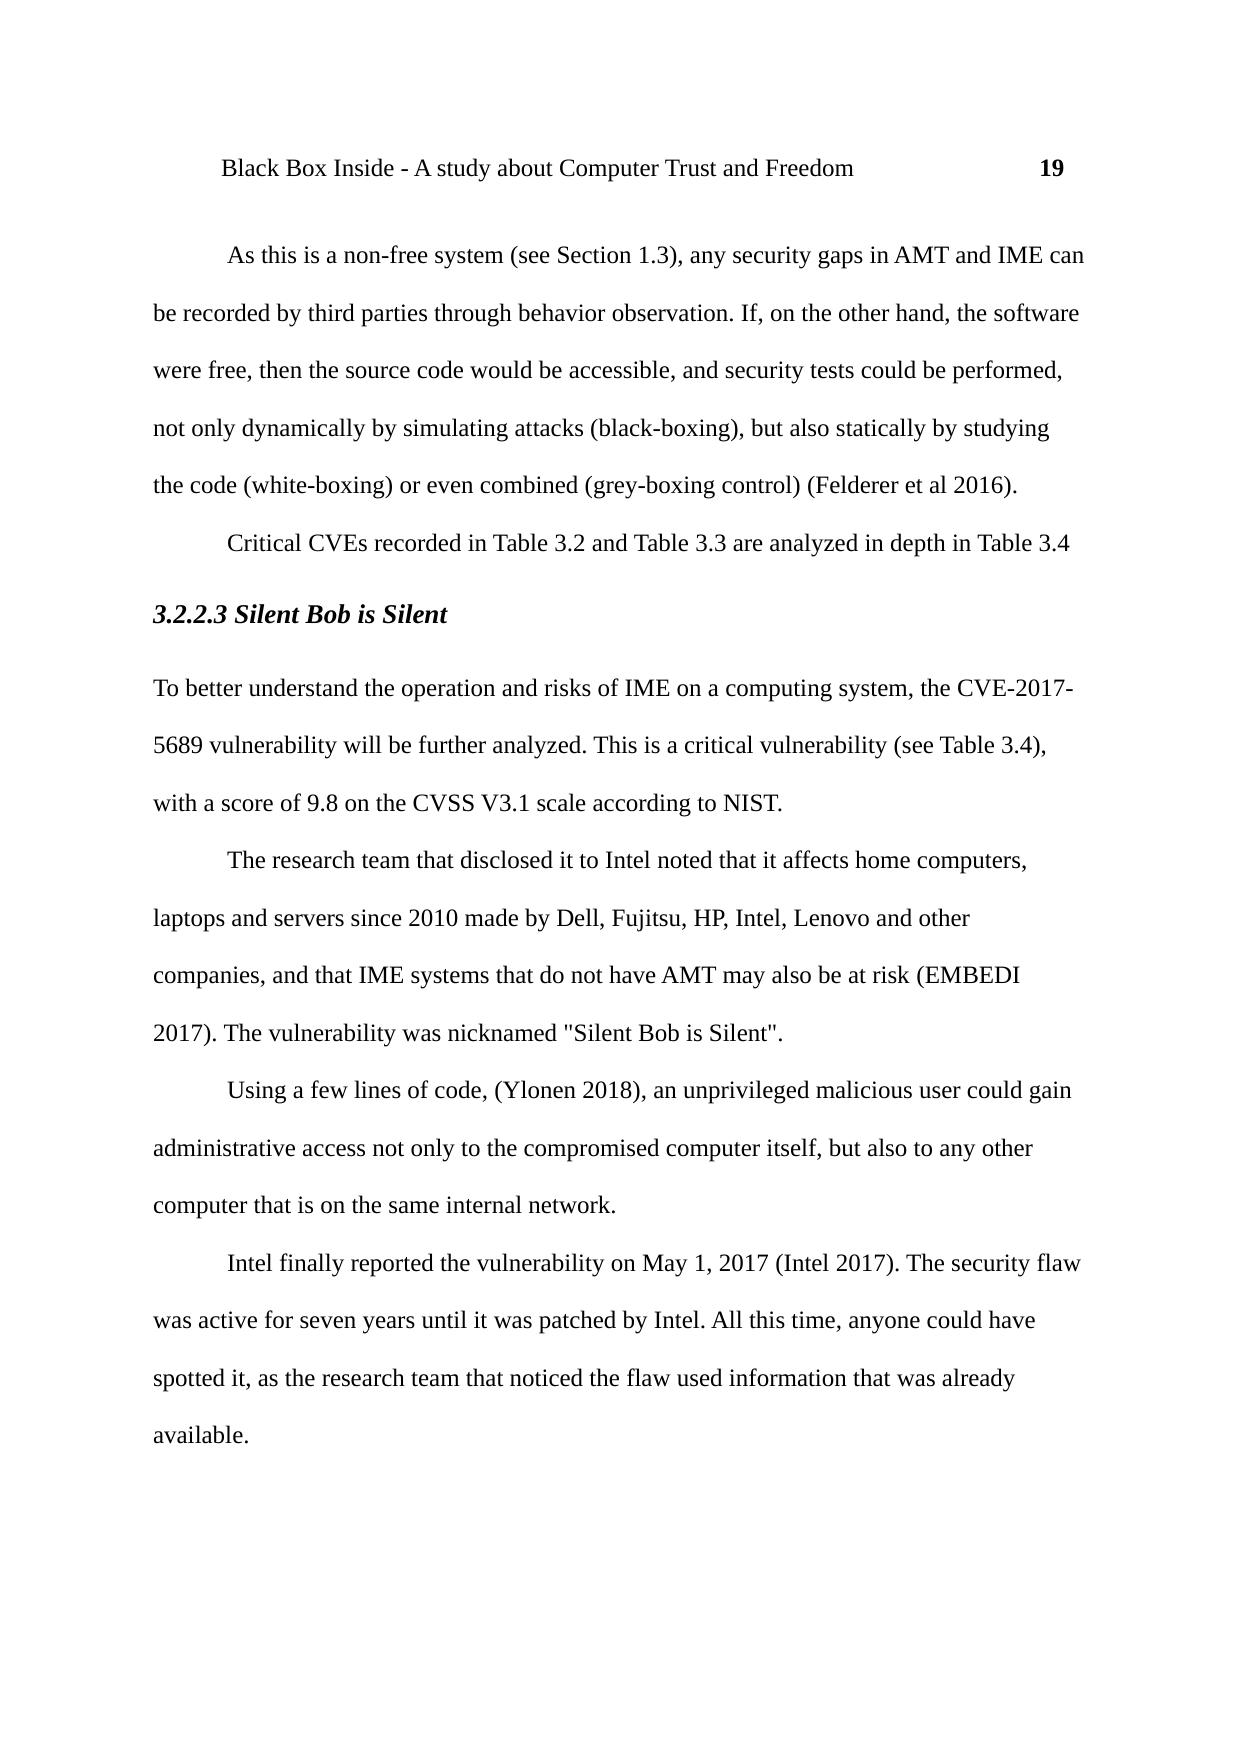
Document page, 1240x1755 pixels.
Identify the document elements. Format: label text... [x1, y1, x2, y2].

text Intel finally reported the vulnerability on May 1, 2017 (Intel 2017). The security flaw was active for seven years until it was patched by Intel. All this time, anyone could have spotted it, as the research team that noticed the flaw used information that was already available. [153, 1248, 1087, 1449]
text Using a few lines of code, (Ylonen 2018), an unprivileged malicious user could gain administrative access not only to the compromised computer itself, but also to any other computer that is on the same internal network. [153, 1075, 1087, 1219]
text As this is a non-free system (see Section 1.3), any security gaps in AMT and IME can be recorded by third parties through behavior observation. If, on the other hand, the software were free, then the source code would be accessible, and security tests could be performed, not only dynamically by simulating attacks (black-boxing), but also statically by studying the code (white-boxing) or even combined (grey-boxing control) (Felderer et al 2016). [153, 240, 1087, 499]
text Critical CVEs recorded in Table 3.2 and Table 3.3 are analyzed in depth in Table 3.4 [153, 528, 1087, 557]
subtitle 3.2.2.3 Silent Bob is Silent [153, 598, 1087, 629]
text To better understand the operation and risks of IME on a computing system, the CVE-2017-5689 vulnerability will be further analyzed. This is a critical vulnerability (see Table 3.4), with a score of 9.8 on the CVSS V3.1 scale according to NIST. [153, 673, 1087, 816]
text The research team that disclosed it to Intel noted that it affects home computers, laptops and servers since 2010 made by Dell, Fujitsu, HP, Intel, Lenovo and other companies, and that IME systems that do not have AMT may also be at risk (EMBEDI 2017). The vulnerability was nicknamed "Silent Bob is Silent". [153, 845, 1087, 1046]
